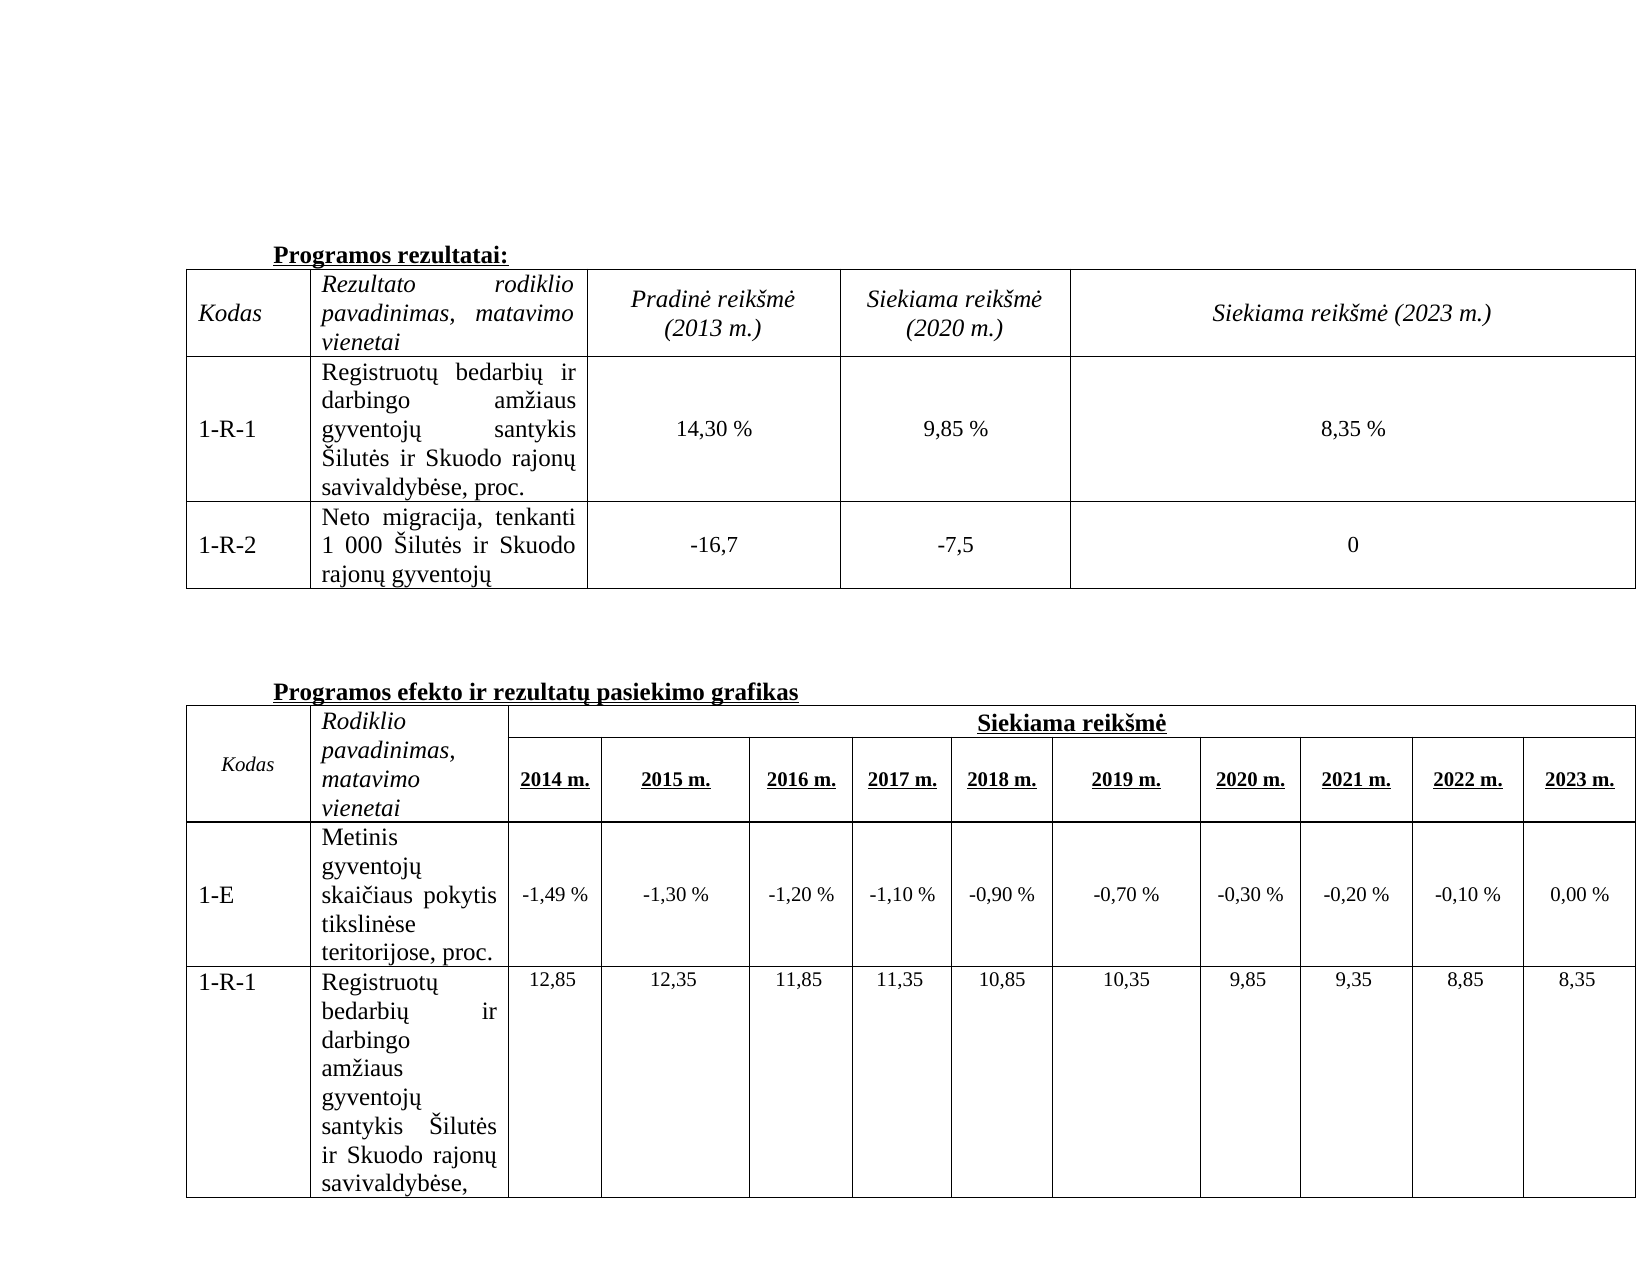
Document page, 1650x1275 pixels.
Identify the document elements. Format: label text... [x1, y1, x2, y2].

table_cell Registruotų bedarbių ir darbingo amžiaus gyventojų santykis Šilutės ir Skuodo rajonų savivaldybėse, proc. [311, 357, 587, 501]
table_cell 0,00 % [1524, 823, 1635, 966]
table_cell -1,49 % [509, 823, 601, 966]
table_cell -1,30 % [602, 823, 749, 966]
table_cell 2018 m. [952, 738, 1052, 821]
table_cell 2023 m. [1524, 738, 1635, 821]
table_cell 2021 m. [1301, 738, 1412, 821]
table_cell Neto migracija, tenkanti 1 000 Šilutės ir Skuodo rajonų gyventojų [311, 502, 587, 588]
table_cell Siekiama reikšmė (2020 m.) [841, 270, 1070, 356]
table_cell 2017 m. [853, 738, 951, 821]
table_cell 2016 m. [750, 738, 852, 821]
table_cell 2022 m. [1413, 738, 1523, 821]
table_cell 12,85 [509, 967, 601, 1197]
table_cell 1-R-1 [187, 357, 310, 501]
table_cell 11,35 [853, 967, 951, 1197]
table_cell 10,85 [952, 967, 1052, 1197]
table_cell -1,20 % [750, 823, 852, 966]
table_cell Programos efekto ir rezultatų pasiekimo grafikas [187, 589, 1636, 705]
table_cell Pradinė reikšmė (2013 m.) [588, 270, 840, 356]
table_cell 11,85 [750, 967, 852, 1197]
table_cell 9,35 [1301, 967, 1412, 1197]
table_cell -0,70 % [1053, 823, 1200, 966]
table_cell Rezultato rodiklio pavadinimas, matavimo vienetai [311, 270, 587, 356]
table_cell 9,85 [1201, 967, 1300, 1197]
table_cell 9,85 % [841, 357, 1070, 501]
table_cell Programos rezultatai: [187, 177, 1636, 268]
table_cell 2019 m. [1053, 738, 1200, 821]
table_cell 8,85 [1413, 967, 1523, 1197]
table_cell Siekiama reikšmė (2023 m.) [1071, 270, 1635, 356]
table_cell 1-E [187, 823, 310, 966]
table_cell -16,7 [588, 502, 840, 588]
table_cell Kodas [187, 706, 310, 821]
table_cell -0,20 % [1301, 823, 1412, 966]
table_cell -0,30 % [1201, 823, 1300, 966]
table_cell 2020 m. [1201, 738, 1300, 821]
table_cell 10,35 [1053, 967, 1200, 1197]
table_cell -0,90 % [952, 823, 1052, 966]
table_cell 0 [1071, 502, 1635, 588]
table_cell -1,10 % [853, 823, 951, 966]
table_cell Siekiama reikšmė [509, 706, 1635, 737]
table_cell -0,10 % [1413, 823, 1523, 966]
table_cell 8,35 [1524, 967, 1635, 1197]
table_cell 2015 m. [602, 738, 749, 821]
table_cell Rodiklio pavadinimas, matavimo vienetai [311, 706, 508, 821]
table_cell 12,35 [602, 967, 749, 1197]
table_cell Metinis gyventojų skaičiaus pokytis tikslinėse teritorijose, proc. [311, 823, 508, 966]
table_cell 8,35 % [1071, 357, 1635, 501]
table_cell Kodas [187, 270, 310, 356]
table_cell 1-R-1 [187, 967, 310, 1197]
table_cell 14,30 % [588, 357, 840, 501]
table_cell 2014 m. [509, 738, 601, 821]
table_cell Registruotų bedarbių ir darbingo amžiaus gyventojų santykis Šilutės ir Skuodo rajonų savivaldybėse, [311, 967, 508, 1197]
table_cell -7,5 [841, 502, 1070, 588]
table_cell 1-R-2 [187, 502, 310, 588]
